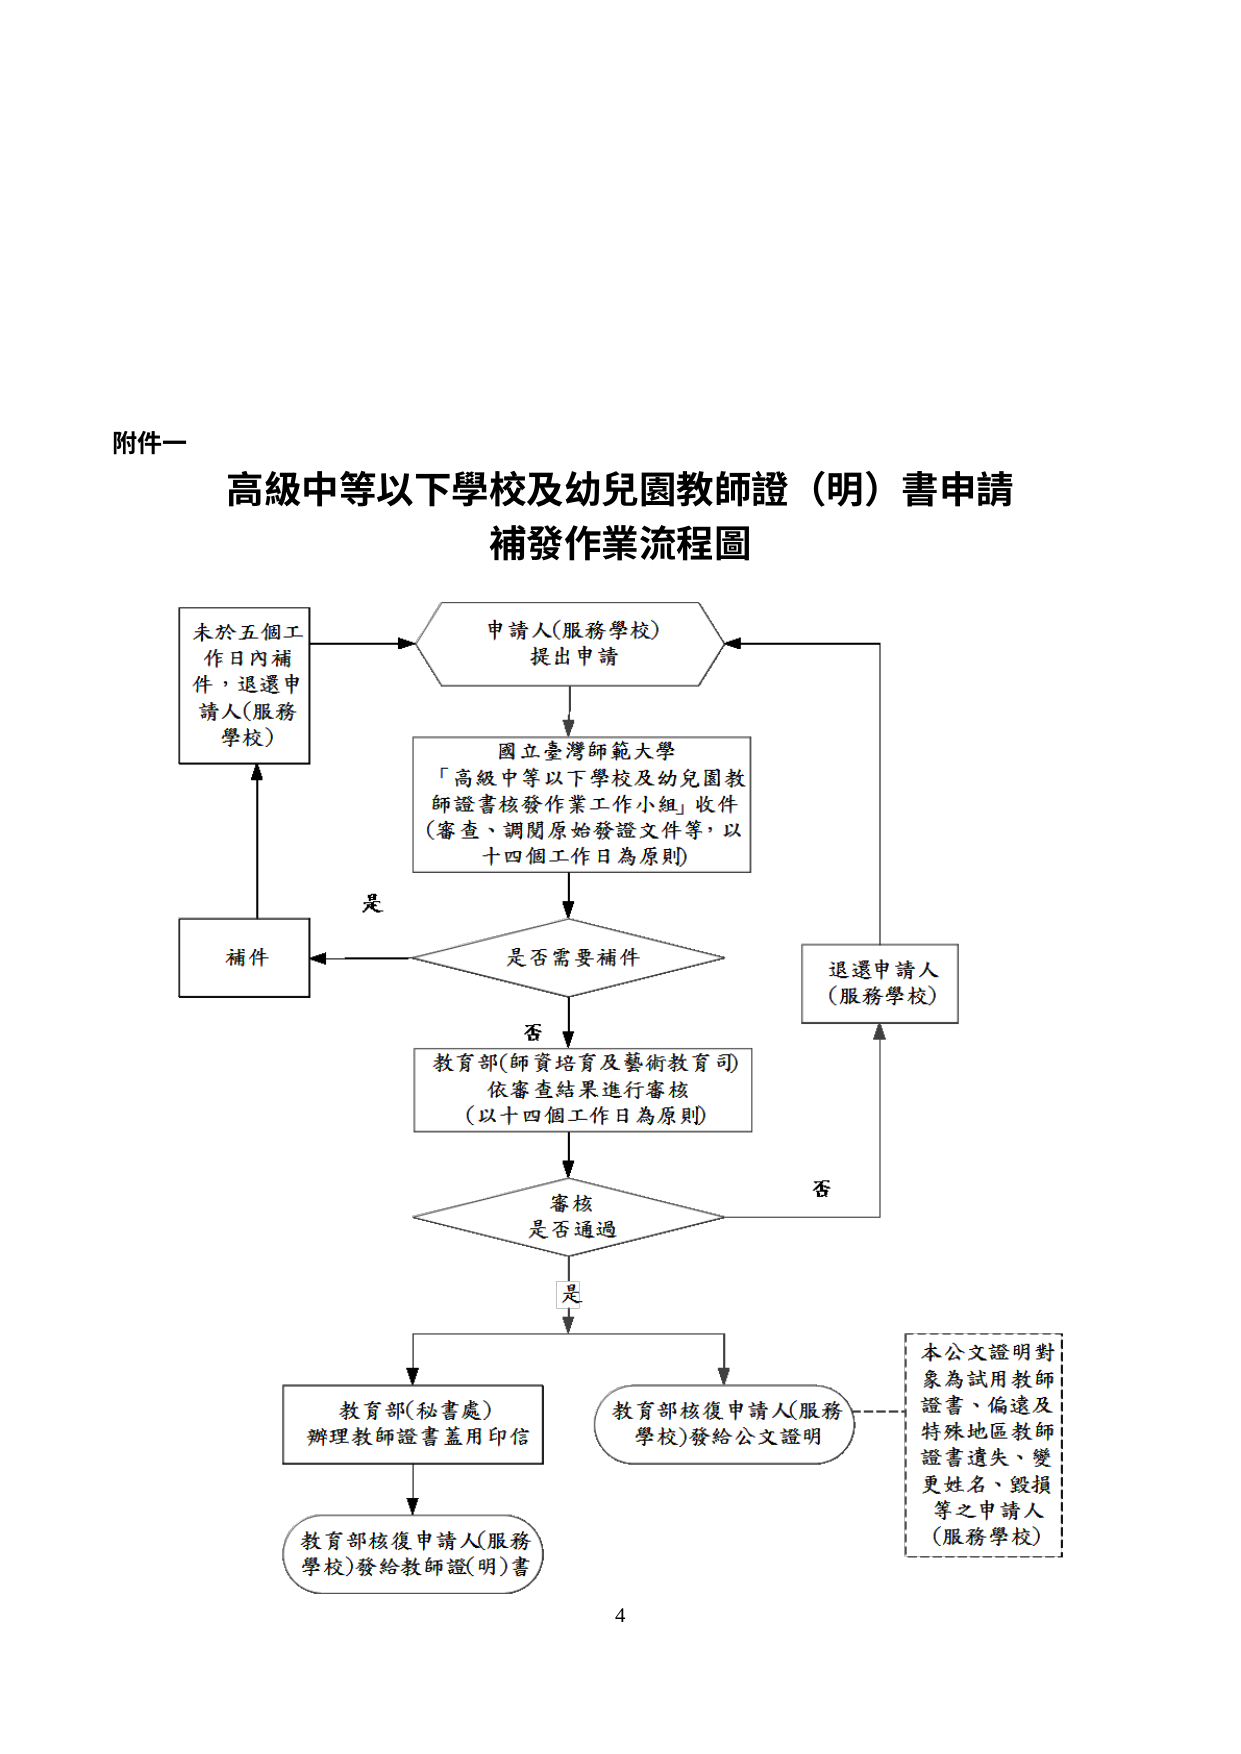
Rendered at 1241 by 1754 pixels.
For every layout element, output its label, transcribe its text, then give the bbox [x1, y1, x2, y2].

text 補發作業流程圖 [112, 514, 1128, 569]
text 高級中等以下學校及幼兒園教師證（明）書申請 [112, 460, 1128, 514]
text 附件一 [112, 424, 1128, 460]
